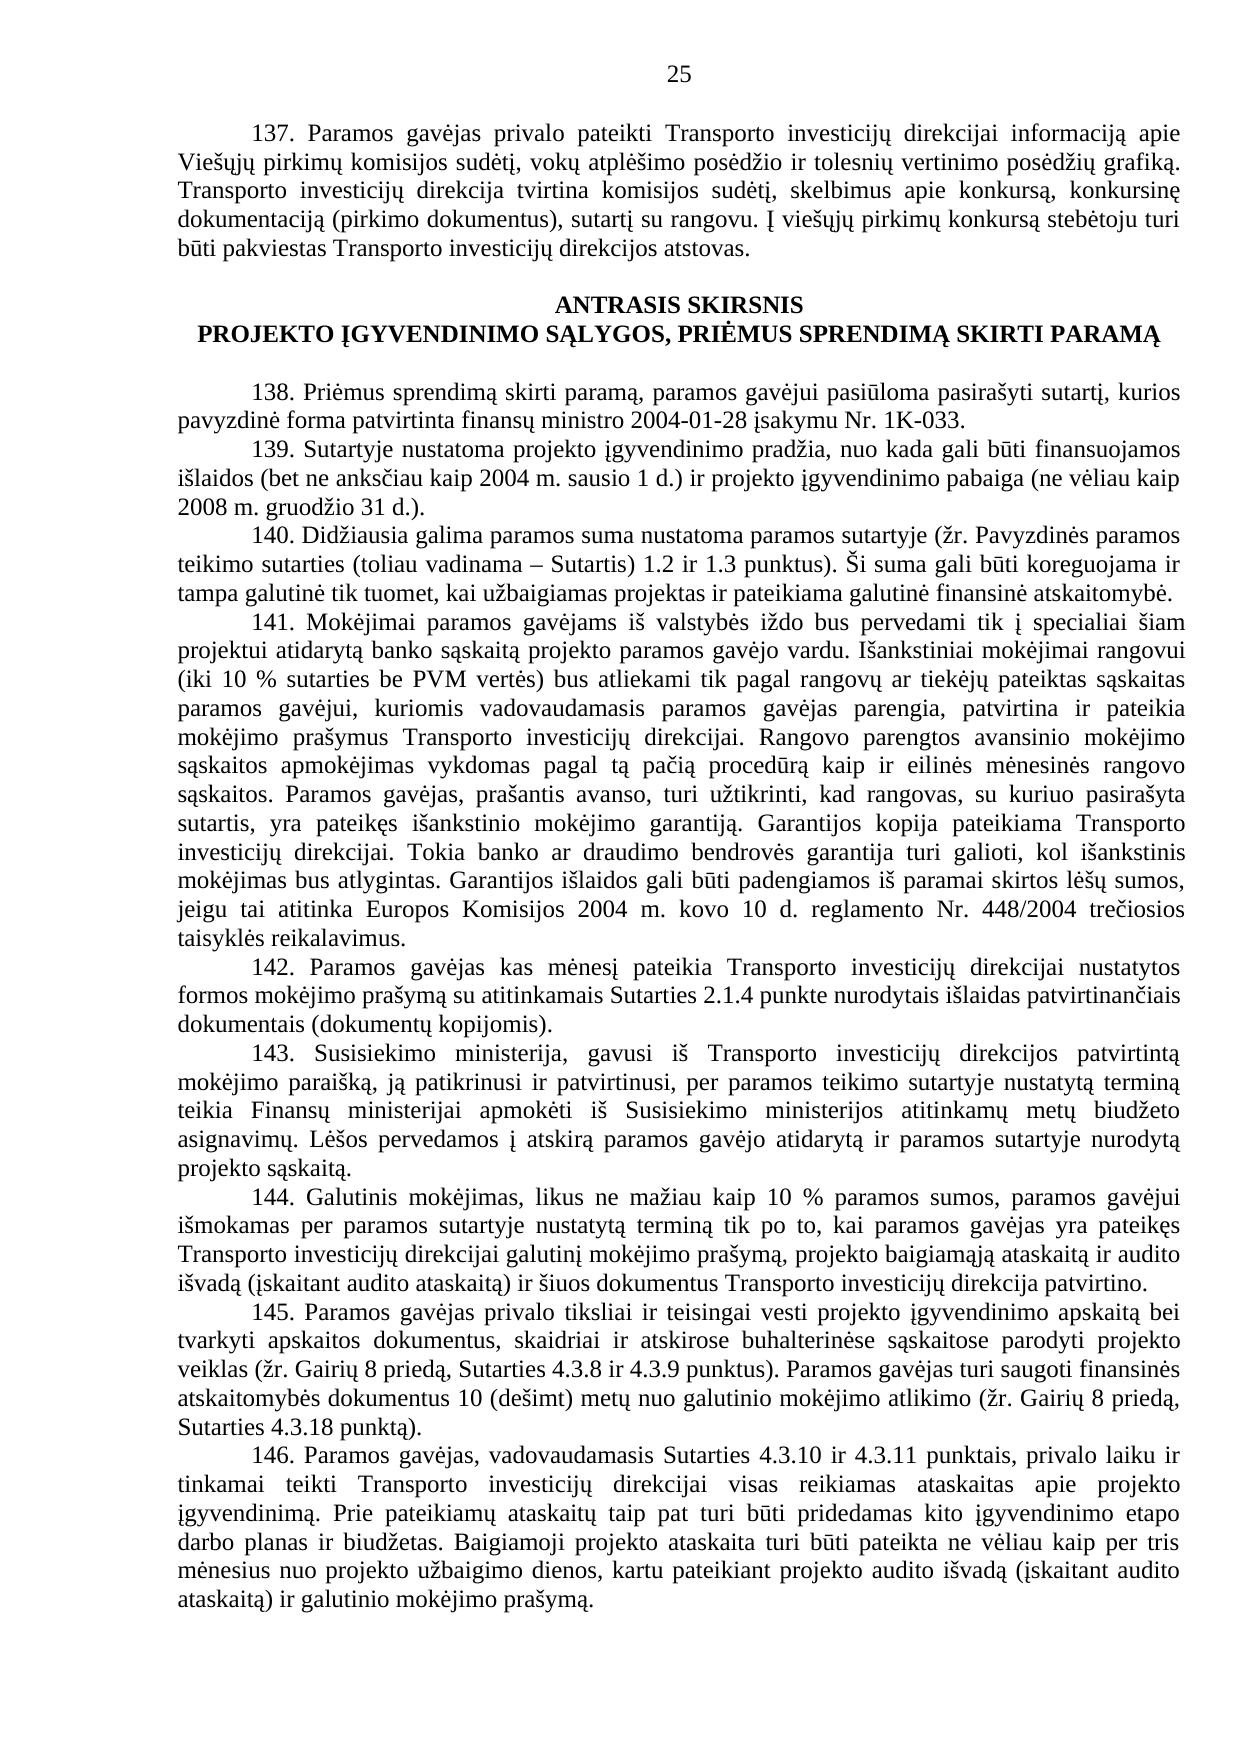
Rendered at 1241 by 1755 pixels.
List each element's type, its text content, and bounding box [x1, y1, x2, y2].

text 142. Paramos gavėjas kas mėnesį pateikia Transporto investicijų direkcijai nustatytos formos mokėjimo prašymą su atitinkamais Sutarties 2.1.4 punkte nurodytais išlaidas patvirtinančiais dokumentais (dokumentų kopijomis). [177, 952, 1181, 1038]
text 141. Mokėjimai paramos gavėjams iš valstybės iždo bus pervedami tik į specialiai šiam projektui atidarytą banko sąskaitą projekto paramos gavėjo vardu. Išankstiniai mokėjimai rangovui (iki 10 % sutarties be PVM vertės) bus atliekami tik pagal rangovų ar tiekėjų pateiktas sąskaitas paramos gavėjui, kuriomis vadovaudamasis paramos gavėjas parengia, patvirtina ir pateikia mokėjimo prašymus Transporto investicijų direkcijai. Rangovo parengtos avansinio mokėjimo sąskaitos apmokėjimas vykdomas pagal tą pačią procedūrą kaip ir eilinės mėnesinės rangovo sąskaitos. Paramos gavėjas, prašantis avanso, turi užtikrinti, kad rangovas, su kuriuo pasirašyta sutartis, yra pateikęs išankstinio mokėjimo garantiją. Garantijos kopija pateikiama Transporto investicijų direkcijai. Tokia banko ar draudimo bendrovės garantija turi galioti, kol išankstinis mokėjimas bus atlygintas. Garantijos išlaidos gali būti padengiamos iš paramai skirtos lėšų sumos, jeigu tai atitinka Europos Komisijos 2004 m. kovo 10 d. reglamento Nr. 448/2004 trečiosios taisyklės reikalavimus. [177, 607, 1187, 952]
text 138. Priėmus sprendimą skirti paramą, paramos gavėjui pasiūloma pasirašyti sutartį, kurios pavyzdinė forma patvirtinta finansų ministro 2004-01-28 įsakymu Nr. 1K-033. [177, 377, 1181, 434]
text 139. Sutartyje nustatoma projekto įgyvendinimo pradžia, nuo kada gali būti finansuojamos išlaidos (bet ne anksčiau kaip 2004 m. sausio 1 d.) ir projekto įgyvendinimo pabaiga (ne vėliau kaip 2008 m. gruodžio 31 d.). [177, 434, 1181, 521]
text ANTRASIS SKIRSNIS [177, 291, 1181, 319]
text Projekto įgyvendinimo sąlygos, priėmus sprendimą skirti paramą [177, 319, 1181, 348]
text 140. Didžiausia galima paramos suma nustatoma paramos sutartyje (žr. Pavyzdinės paramos teikimo sutarties (toliau vadinama – Sutartis) 1.2 ir 1.3 punktus). Ši suma gali būti koreguojama ir tampa galutinė tik tuomet, kai užbaigiamas projektas ir pateikiama galutinė finansinė atskaitomybė. [177, 521, 1181, 607]
text 143. Susisiekimo ministerija, gavusi iš Transporto investicijų direkcijos patvirtintą mokėjimo paraišką, ją patikrinusi ir patvirtinusi, per paramos teikimo sutartyje nustatytą terminą teikia Finansų ministerijai apmokėti iš Susisiekimo ministerijos atitinkamų metų biudžeto asignavimų. Lėšos pervedamos į atskirą paramos gavėjo atidarytą ir paramos sutartyje nurodytą projekto sąskaitą. [177, 1038, 1181, 1182]
text 137. Paramos gavėjas privalo pateikti Transporto investicijų direkcijai informaciją apie Viešųjų pirkimų komisijos sudėtį, vokų atplėšimo posėdžio ir tolesnių vertinimo posėdžių grafiką. Transporto investicijų direkcija tvirtina komisijos sudėtį, skelbimus apie konkursą, konkursinę dokumentaciją (pirkimo dokumentus), sutartį su rangovu. Į viešųjų pirkimų konkursą stebėtoju turi būti pakviestas Transporto investicijų direkcijos atstovas. [177, 118, 1181, 262]
text 145. Paramos gavėjas privalo tiksliai ir teisingai vesti projekto įgyvendinimo apskaitą bei tvarkyti apskaitos dokumentus, skaidriai ir atskirose buhalterinėse sąskaitose parodyti projekto veiklas (žr. Gairių 8 priedą, Sutarties 4.3.8 ir 4.3.9 punktus). Paramos gavėjas turi saugoti finansinės atskaitomybės dokumentus 10 (dešimt) metų nuo galutinio mokėjimo atlikimo (žr. Gairių 8 priedą, Sutarties 4.3.18 punktą). [177, 1297, 1181, 1441]
text 144. Galutinis mokėjimas, likus ne mažiau kaip 10 % paramos sumos, paramos gavėjui išmokamas per paramos sutartyje nustatytą terminą tik po to, kai paramos gavėjas yra pateikęs Transporto investicijų direkcijai galutinį mokėjimo prašymą, projekto baigiamąją ataskaitą ir audito išvadą (įskaitant audito ataskaitą) ir šiuos dokumentus Transporto investicijų direkcija patvirtino. [177, 1182, 1181, 1297]
text 146. Paramos gavėjas, vadovaudamasis Sutarties 4.3.10 ir 4.3.11 punktais, privalo laiku ir tinkamai teikti Transporto investicijų direkcijai visas reikiamas ataskaitas apie projekto įgyvendinimą. Prie pateikiamų ataskaitų taip pat turi būti pridedamas kito įgyvendinimo etapo darbo planas ir biudžetas. Baigiamoji projekto ataskaita turi būti pateikta ne vėliau kaip per tris mėnesius nuo projekto užbaigimo dienos, kartu pateikiant projekto audito išvadą (įskaitant audito ataskaitą) ir galutinio mokėjimo prašymą. [177, 1441, 1181, 1613]
